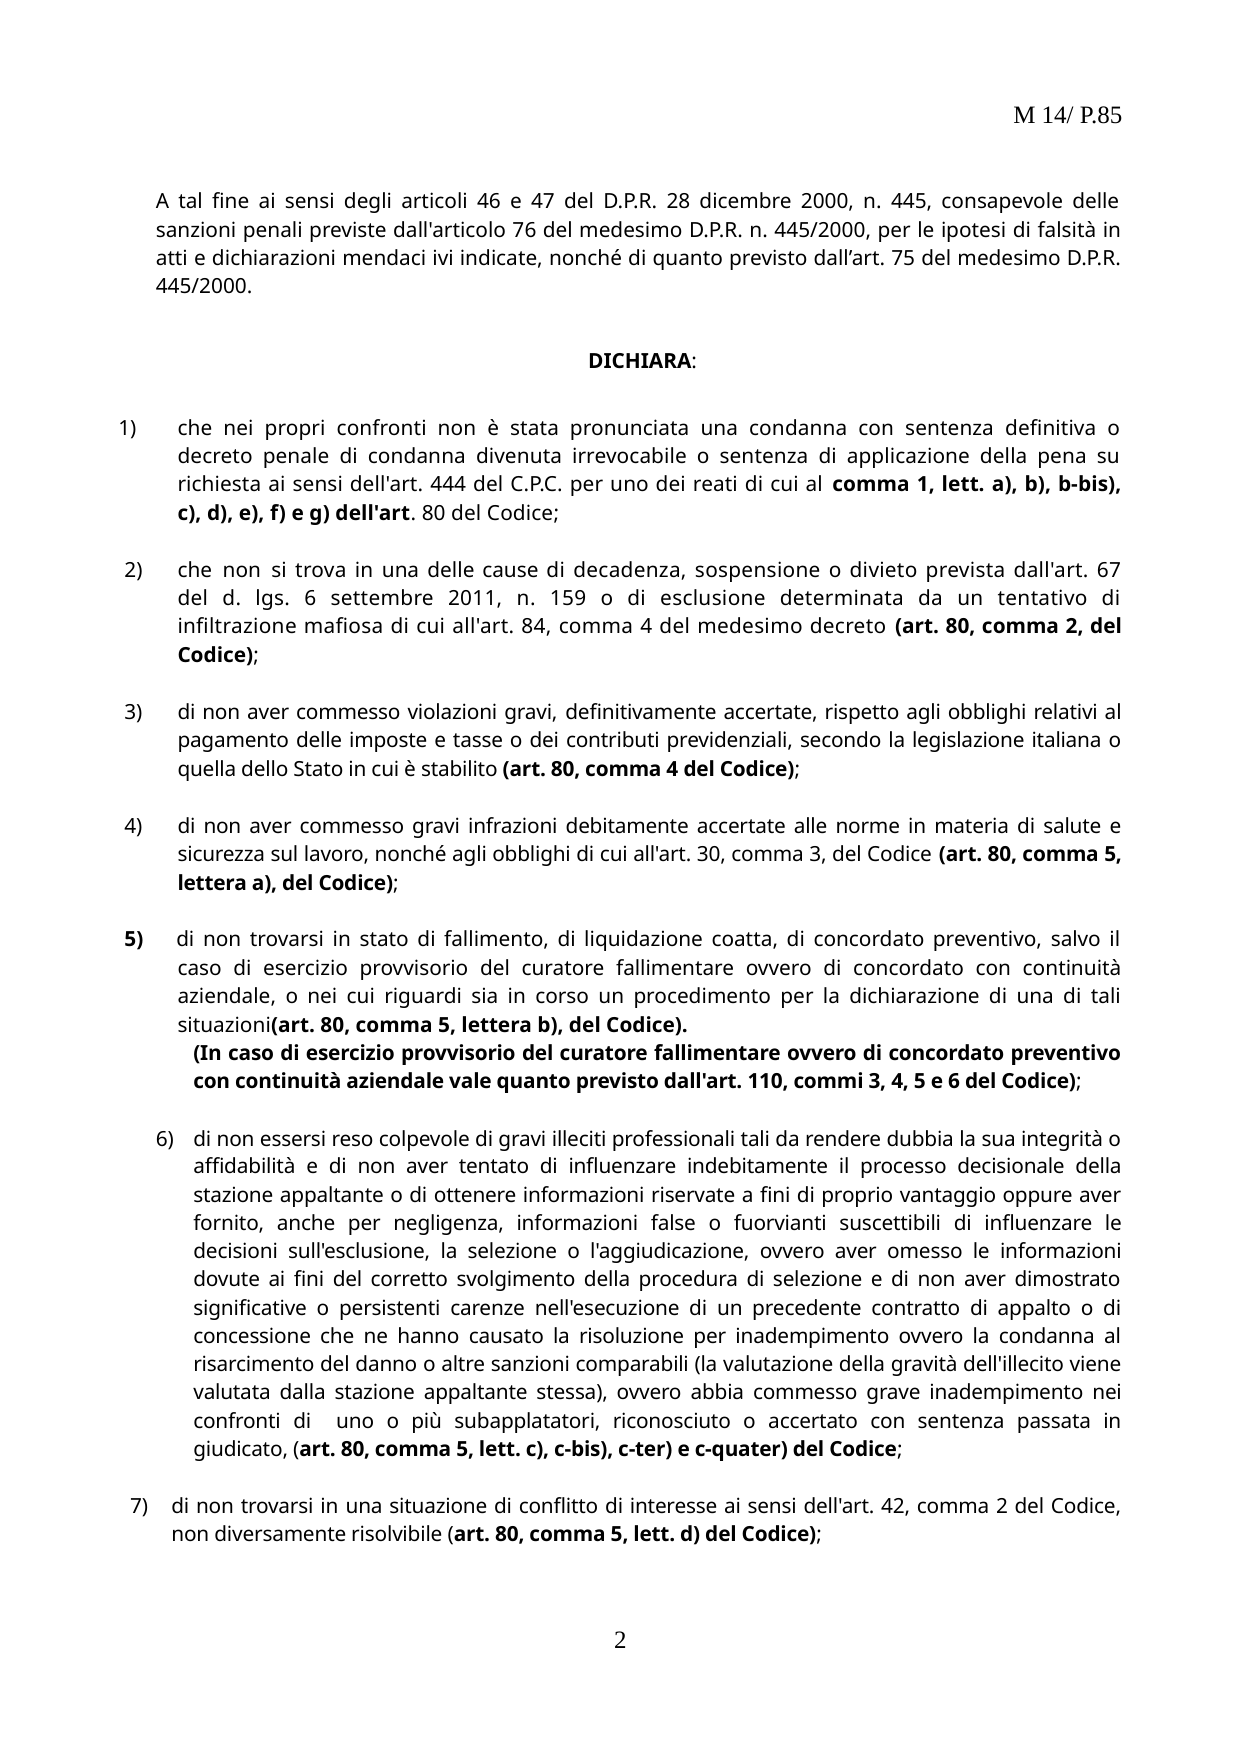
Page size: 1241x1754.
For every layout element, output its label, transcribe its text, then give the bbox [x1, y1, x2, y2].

list (In caso di esercizio provvisorio del curatore fallimentare ovvero di concordato preventivo con continuità aziendale vale quanto previsto dall'art. 110, commi 3, 4, 5 e 6 del Codice); [156, 1038, 1122, 1095]
list di non aver commesso gravi infrazioni debitamente accertate alle norme in materia di salute e sicurezza sul lavoro, nonché agli obblighi di cui all'art. 30, comma 3, del Codice (art. 80, comma 5, lettera a), del Codice); [124, 811, 1122, 896]
text DICHIARA: [162, 338, 1122, 375]
list di non aver commesso violazioni gravi, definitivamente accertate, rispetto agli obblighi relativi al pagamento delle imposte e tasse o dei contributi previdenziali, secondo la legislazione italiana o quella dello Stato in cui è stabilito (art. 80, comma 4 del Codice); [124, 697, 1122, 782]
list che non si trova in una delle cause di decadenza, sospensione o divieto prevista dall'art. 67 del d. lgs. 6 settembre 2011, n. 159 o di esclusione determinata da un tentativo di infiltrazione mafiosa di cui all'art. 84, comma 4 del medesimo decreto (art. 80, comma 2, del Codice); [124, 555, 1122, 668]
text A tal fine ai sensi degli articoli 46 e 47 del D.P.R. 28 dicembre 2000, n. 445, consapevole delle sanzioni penali previste dall'articolo 76 del medesimo D.P.R. n. 445/2000, per le ipotesi di falsità in atti e dichiarazioni mendaci ivi indicate, nonché di quanto previsto dall’art. 75 del medesimo D.P.R. 445/2000. [156, 186, 1122, 300]
list che nei propri confronti non è stata pronunciata una condanna con sentenza definitiva o decreto penale di condanna divenuta irrevocabile o sentenza di applicazione della pena su richiesta ai sensi dell'art. 444 del C.P.C. per uno dei reati di cui al comma 1, lett. a), b), b-bis), c), d), e), f) e g) dell'art. 80 del Codice; [118, 413, 1122, 526]
list di non trovarsi in una situazione di conflitto di interesse ai sensi dell'art. 42, comma 2 del Codice, non diversamente risolvibile (art. 80, comma 5, lett. d) del Codice); [130, 1491, 1122, 1548]
list di non trovarsi in stato di fallimento, di liquidazione coatta, di concordato preventivo, salvo il caso di esercizio provvisorio del curatore fallimentare ovvero di concordato con continuità aziendale, o nei cui riguardi sia in corso un procedimento per la dichiarazione di una di tali situazioni(art. 80, comma 5, lettera b), del Codice). [124, 924, 1122, 1038]
list di non essersi reso colpevole di gravi illeciti professionali tali da rendere dubbia la sua integrità o affidabilità e di non aver tentato di influenzare indebitamente il processo decisionale della stazione appaltante o di ottenere informazioni riservate a fini di proprio vantaggio oppure aver fornito, anche per negligenza, informazioni false o fuorvianti suscettibili di influenzare le decisioni sull'esclusione, la selezione o l'aggiudicazione, ovvero aver omesso le informazioni dovute ai fini del corretto svolgimento della procedura di selezione e di non aver dimostrato significative o persistenti carenze nell'esecuzione di un precedente contratto di appalto o di concessione che ne hanno causato la risoluzione per inadempimento ovvero la condanna al risarcimento del danno o altre sanzioni comparabili (la valutazione della gravità dell'illecito viene valutata dalla stazione appaltante stessa), ovvero abbia commesso grave inadempimento nei confronti di uno o più subapplatatori, riconosciuto o accertato con sentenza passata in giudicato, (art. 80, comma 5, lett. c), c-bis), c-ter) e c-quater) del Codice; [156, 1124, 1122, 1462]
